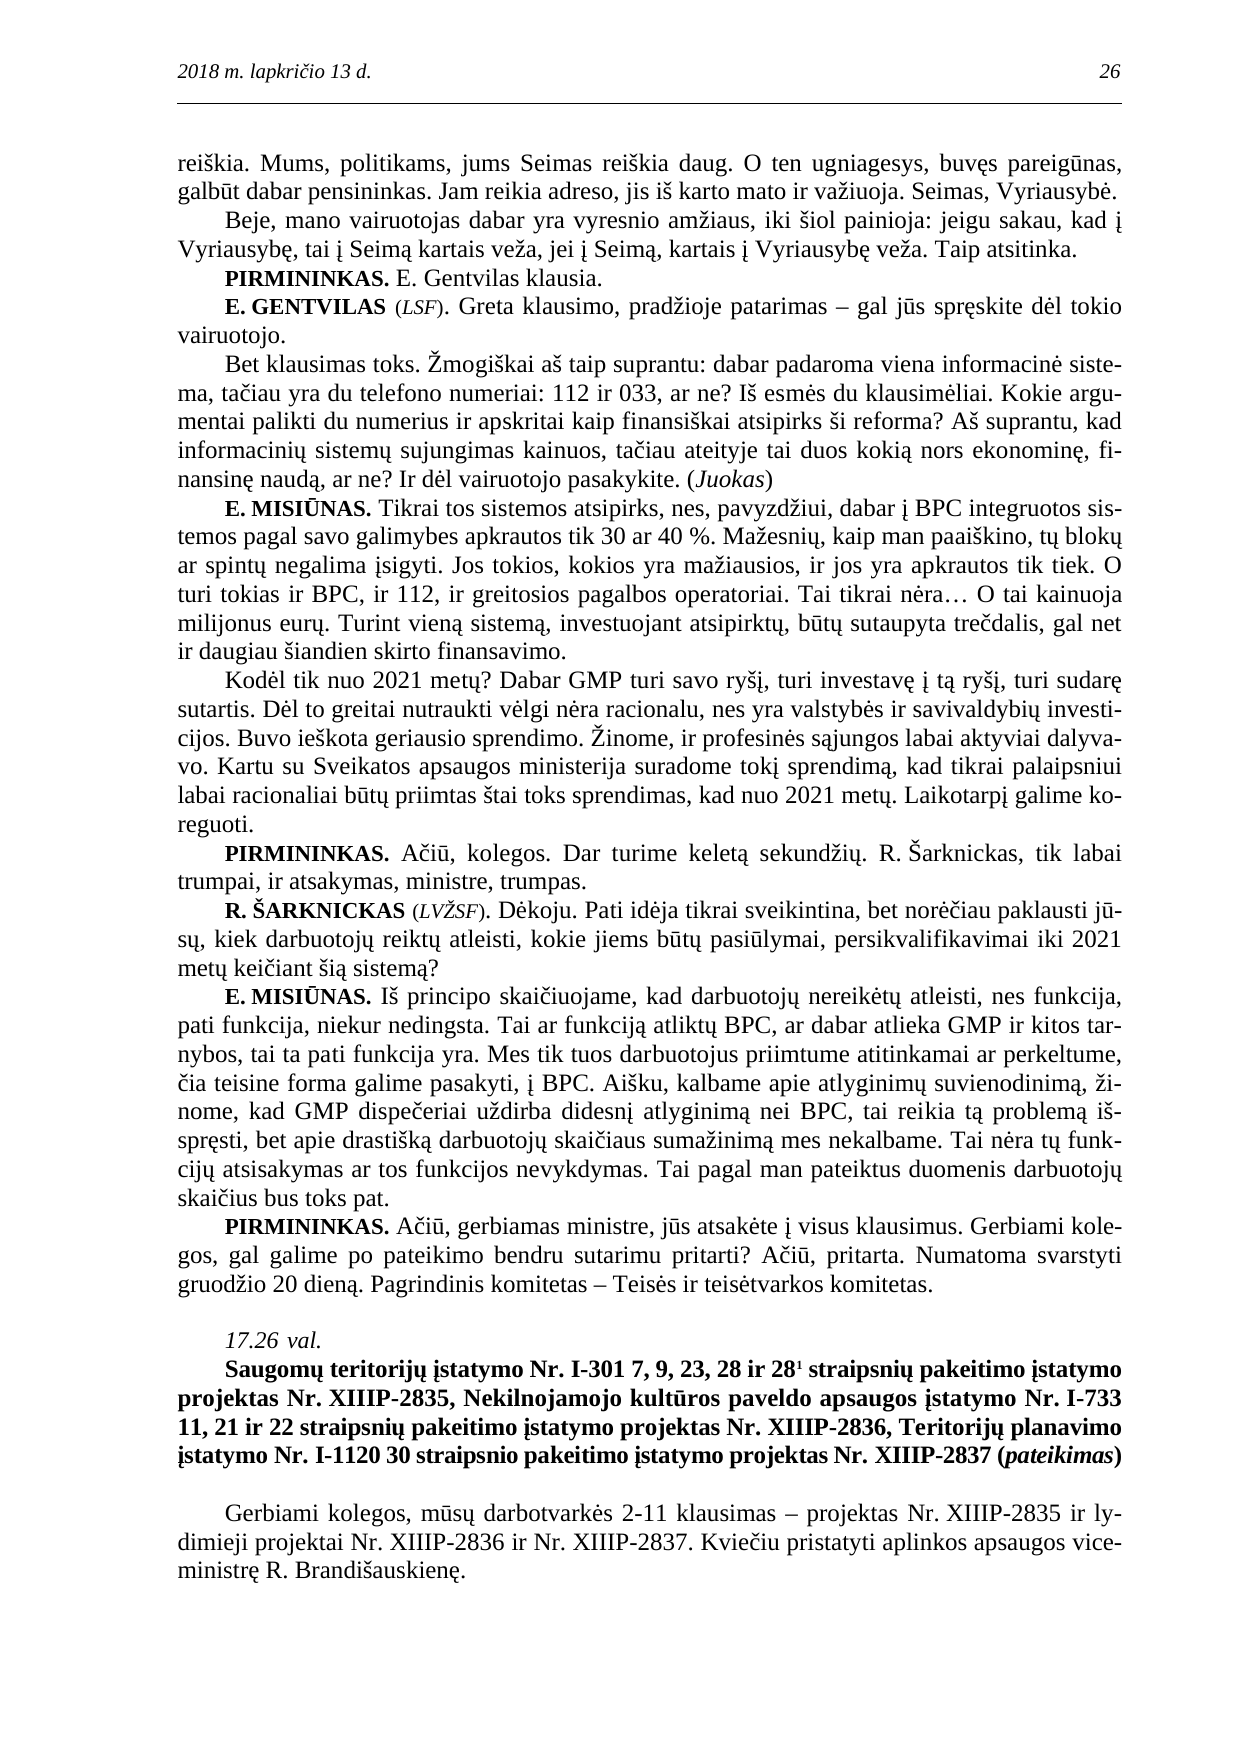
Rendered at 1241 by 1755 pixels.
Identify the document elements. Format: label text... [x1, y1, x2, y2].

text E. MISIŪNAS. Iš prin­ci­po skai­čiuo­ja­me, kad dar­buo­to­jų ne­rei­kė­tų at­leis­ti, nes funk­ci­ja, pa­ti funk­ci­ja, nie­kur ne­dings­ta. Tai ar funk­ci­ją at­lik­tų BPC, ar da­bar at­lie­ka GMP ir ki­tos tar­ny­bos, tai ta pa­ti funk­ci­ja yra. Mes tik tuos dar­buo­to­jus pri­im­tu­me ati­tin­ka­mai ar per­kel­tu­me, čia tei­si­ne for­ma ga­li­me pa­sa­ky­ti, į BPC. Aiš­ku, kal­ba­me apie at­ly­gi­ni­mų su­vie­no­di­ni­mą, ži­no­me, kad GMP dis­pe­če­riai už­dir­ba di­des­nį at­ly­gi­ni­mą nei BPC, tai rei­kia tą pro­ble­mą iš­spręs­ti, bet apie dras­tiš­ką dar­buo­to­jų skai­čiaus su­ma­ži­ni­mą mes ne­kal­ba­me. Tai nė­ra tų funk­ci­jų at­si­sa­ky­mas ar tos funk­ci­jos ne­vyk­dy­mas. Tai pa­gal man pa­teik­tus duo­me­nis dar­buo­to­jų skai­čius bus toks pat. [177, 981, 1122, 1211]
text Ko­dėl tik nuo 2021 me­tų? Da­bar GMP tu­ri sa­vo ry­šį, tu­ri in­ves­ta­vę į tą ry­šį, tu­ri su­da­rę su­tar­tis. Dėl to grei­tai nu­trauk­ti vėl­gi nė­ra ra­cio­na­lu, nes yra vals­ty­bės ir sa­vi­val­dy­bių in­ves­ti­ci­jos. Bu­vo ieš­ko­ta ge­riau­sio spren­di­mo. Ži­no­me, ir pro­fe­si­nės są­jun­gos la­bai ak­ty­viai da­ly­va­vo. Kar­tu su Svei­ka­tos ap­sau­gos mi­nis­te­ri­ja su­ra­do­me to­kį spren­di­mą, kad tik­rai pa­laips­niui la­bai ra­cio­na­liai bū­tų pri­im­tas štai toks spren­di­mas, kad nuo 2021 me­tų. Lai­ko­tar­pį ga­li­me ko­re­guo­ti. [177, 665, 1122, 838]
text E. GENTVILAS (LSF). Gre­ta klau­si­mo, pra­džio­je pa­ta­ri­mas – gal jūs spręs­ki­te dėl to­kio vai­ruo­to­jo. [177, 291, 1122, 349]
text Sau­go­mų te­ri­to­ri­jų įsta­ty­mo Nr. I-301 7, 9, 23, 28 ir 281 straips­nių pa­kei­ti­mo įsta­ty­mo pro­jek­tas Nr. XIIIP-2835, Ne­kil­no­ja­mo­jo kul­tū­ros pa­vel­do ap­sau­gos įsta­ty­mo Nr. I-733 11, 21 ir 22 straips­nių pa­kei­ti­mo įsta­ty­mo pro­jek­tas Nr. XIIIP-2836, Te­ri­to­ri­jų pla­na­vi­mo įsta­ty­mo Nr. I-1120 30 straips­nio pa­kei­ti­mo įsta­ty­mo pro­jek­tas Nr. XIIIP-2837 (pa­tei­ki­mas) [177, 1354, 1122, 1469]
text Be­je, ma­no vai­ruo­to­jas da­bar yra vy­res­nio am­žiaus, iki šiol pai­nio­ja: jei­gu sa­kau, kad į Vy­riau­sy­bę, tai į Sei­mą kar­tais ve­ža, jei į Sei­mą, kar­tais į Vy­riau­sy­bę ve­ža. Taip at­si­tin­ka. [177, 205, 1122, 263]
text rei­š­kia. Mums, po­li­ti­kams, jums Sei­mas reiš­kia daug. O ten ug­nia­ge­sys, bu­vęs pa­rei­gū­nas, gal­būt da­bar pen­si­nin­kas. Jam rei­kia ad­re­so, jis iš kar­to ma­to ir va­žiuo­ja. Sei­mas, Vy­riau­sy­bė. [177, 148, 1122, 205]
text PIRMININKAS. Ačiū, ger­bia­mas mi­nist­re, jūs at­sa­kė­te į vi­sus klau­si­mus. Ger­bia­mi ko­le­gos, gal ga­li­me po pa­tei­ki­mo ben­dru su­ta­ri­mu pri­tar­ti? Ačiū, pri­tar­ta. Nu­ma­to­ma svars­ty­ti gruo­džio 20 die­ną. Pa­grin­di­nis ko­mi­te­tas – Tei­sės ir tei­sėt­var­kos ko­mi­te­tas. [177, 1211, 1122, 1298]
text PIRMININKAS. E. Gent­vi­las klau­sia. [177, 263, 1122, 291]
text PIRMININKAS. Ačiū, ko­le­gos. Dar tu­ri­me ke­le­tą se­kun­džių. R. Šar­knic­kas, tik la­bai trum­pai, ir at­sa­ky­mas, mi­nist­re, trum­pas. [177, 838, 1122, 895]
text Ger­bia­mi ko­le­gos, mū­sų dar­bo­tvarkės 2-11 klau­si­mas – pro­jek­tas Nr. XIIIP-2835 ir ly­dimie­ji pro­jek­tai Nr. XIIIP-2836 ir Nr. XIIIP-2837. Kvie­čiu pri­sta­ty­ti ap­lin­kos ap­sau­gos vi­ce­mi­nist­rę R. Bran­di­šaus­kie­nę. [177, 1498, 1122, 1584]
text 17.26 val. [224, 1326, 1122, 1354]
text E. MISIŪNAS. Tik­rai tos sis­te­mos at­si­pirks, nes, pa­vyz­džiui, da­bar į BPC in­teg­ruo­tos sis­te­mos pa­gal sa­vo ga­li­my­bes ap­krau­tos tik 30 ar 40 %. Ma­žes­nių, kaip man pa­aiš­ki­no, tų blo­kų ar spin­tų ne­ga­li­ma įsi­gy­ti. Jos to­kios, ko­kios yra ma­žiau­sios, ir jos yra ap­krau­tos tik tiek. O tu­ri to­kias ir BPC, ir 112, ir grei­to­sios pa­gal­bos ope­ra­to­riai. Tai tik­rai nė­ra… O tai kai­nuo­ja mi­li­jo­nus eu­rų. Tu­rint vie­ną sis­te­mą, in­ves­tuo­jant at­si­pirk­tų, bū­tų su­tau­py­ta treč­da­lis, gal net ir dau­giau šian­dien skir­to fi­nan­sa­vi­mo. [177, 493, 1122, 665]
text R. ŠARKNICKAS (LVŽSF). Dė­ko­ju. Pa­ti idė­ja tik­rai svei­kin­ti­na, bet no­rė­čiau pa­klaus­ti jū­sų, kiek dar­buo­to­jų reik­tų at­leis­ti, ko­kie jiems bū­tų pa­siū­ly­mai, per­si­kva­li­fi­ka­vi­mai iki 2021 me­tų kei­čiant šią sis­te­mą? [177, 895, 1122, 981]
text Bet klau­si­mas toks. Žmo­giš­kai aš taip su­pran­tu: da­bar pa­da­ro­ma vie­na in­for­ma­ci­nė sis­te­ma, ta­čiau yra du te­le­fo­no nu­me­riai: 112 ir 033, ar ne? Iš es­mės du klau­si­mė­liai. Ko­kie ar­gu­men­tai pa­lik­ti du nu­me­rius ir ap­skri­tai kaip fi­nan­siš­kai at­si­pirks ši re­for­ma? Aš su­pran­tu, kad in­for­ma­ci­nių sis­te­mų su­jun­gi­mas kai­nuos, ta­čiau at­ei­ty­je tai duos ko­kią nors eko­no­mi­nę, fi­nan­si­nę nau­dą, ar ne? Ir dėl vai­ruo­to­jo pa­sa­ky­ki­te. (Juo­kas) [177, 349, 1122, 493]
